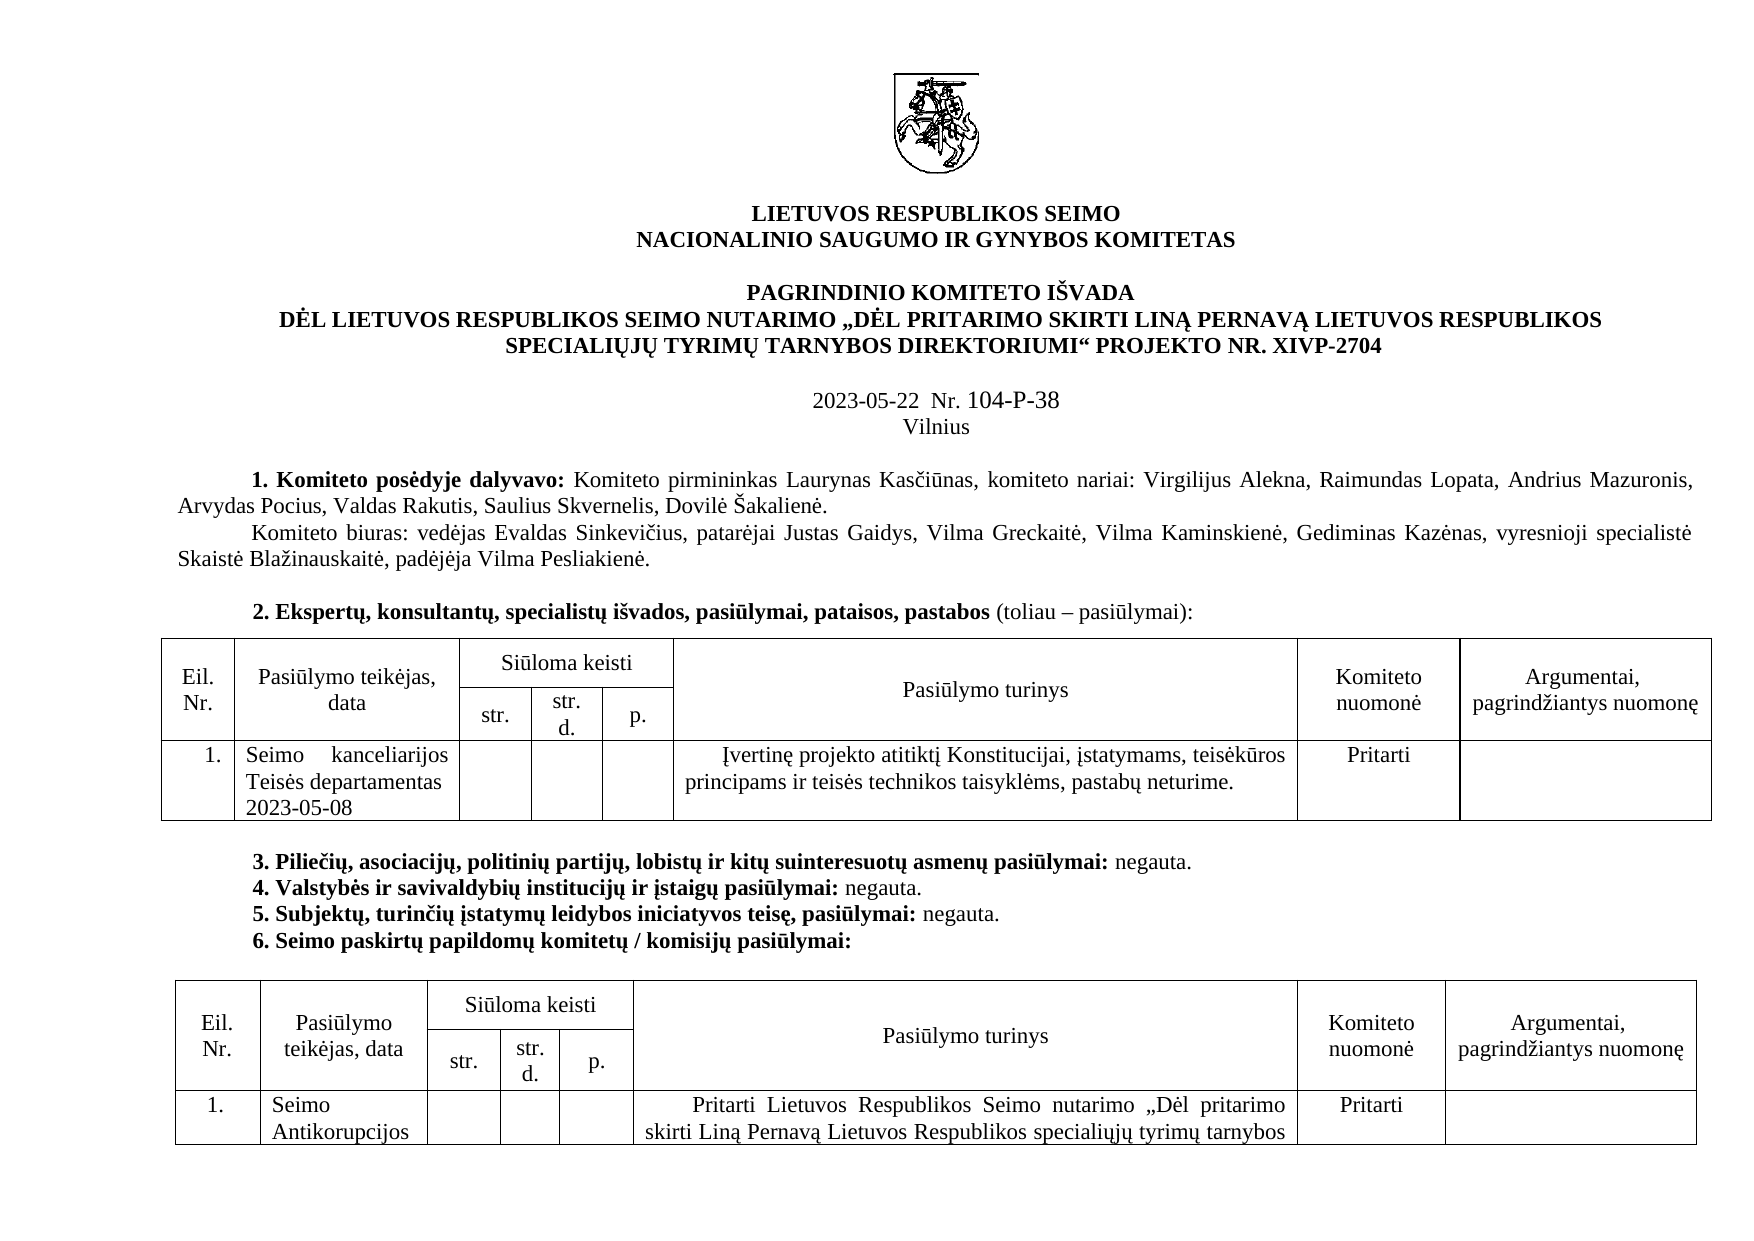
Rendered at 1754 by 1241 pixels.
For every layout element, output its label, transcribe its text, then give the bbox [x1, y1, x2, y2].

table_cell Pritarti Lietuvos Respublikos Seimo nutarimo „Dėl pritarimo skirti Liną Pernavą Lietuvos Respublikos specialiųjų tyrimų tarnybos [634, 1091, 1297, 1144]
subtitle 3. Piliečių, asociacijų, politinių partijų, lobistų ir kitų suinteresuotų asmenų pasiūlymai: negauta. [177, 848, 1695, 874]
subtitle 2. Ekspertų, konsultantų, specialistų išvados, pasiūlymai, pataisos, pastabos (toliau – pasiūlymai): [177, 598, 1695, 624]
table_cell str. [460, 688, 531, 740]
table_cell str. d. [532, 688, 602, 740]
table_header Pasiūlymo teikėjas, data [261, 981, 427, 1090]
text Vilnius [177, 413, 1695, 440]
text NACIONALINIO SAUGUMO IR GYNYBOS komitetas [177, 227, 1695, 253]
table_cell [1446, 1091, 1696, 1144]
table_cell [532, 741, 602, 820]
text 6. Seimo paskirtų papildomų komitetų / komisijų pasiūlymai: [177, 927, 1695, 953]
subtitle DĖL LIETUVOS RESPUBLIKOS SEIMO NUTARIMO „DĖL PRITARIMO SKIRTI LINĄ PERNAVĄ LIETUVOS RESPUBLIKOS [177, 306, 1695, 332]
text 2023-05-22 Nr. 104-P-38 [177, 385, 1695, 413]
table_header Siūloma keisti [428, 981, 633, 1029]
table_cell str. [428, 1030, 500, 1090]
table_cell p. [603, 688, 673, 740]
text LIETUVOS RESPUBLIKOS SEIMO [177, 200, 1695, 227]
table_cell str. d. [501, 1030, 559, 1090]
table_header Komiteto nuomonė [1298, 639, 1459, 740]
subtitle PAGRINDINIO KOMITETO IŠVADA [177, 279, 1695, 306]
table_cell 1. [176, 1091, 260, 1144]
table_header Argumentai, pagrindžiantys nuomonę [1446, 981, 1696, 1090]
table_header Komiteto nuomonė [1298, 981, 1445, 1090]
table_cell [428, 1091, 500, 1144]
table_cell [460, 741, 531, 820]
table_header Argumentai, pagrindžiantys nuomonę [1461, 639, 1711, 740]
table_cell p. [560, 1030, 633, 1090]
subtitle 4. Valstybės ir savivaldybių institucijų ir įstaigų pasiūlymai: negauta. [177, 874, 1695, 901]
table_cell Pritarti [1298, 741, 1459, 820]
table_cell Įvertinę projekto atitiktį Konstitucijai, įstatymams, teisėkūros principams ir teisės technikos taisyklėms, pastabų neturime. [674, 741, 1297, 820]
table_header Siūloma keisti [460, 639, 673, 687]
table_cell [1461, 741, 1711, 820]
table_cell Pritarti [1298, 1091, 1445, 1144]
table_cell Seimo kanceliarijos Teisės departamentas 2023-05-08 [235, 741, 459, 820]
table_header Pasiūlymo teikėjas, data [235, 639, 459, 740]
table_cell [162, 741, 234, 820]
text Komiteto biuras: vedėjas Evaldas Sinkevičius, patarėjai Justas Gaidys, Vilma Greckaitė, Vilma Kaminskienė, Gediminas Kazėnas, vyresnioji specialistė Skaistė Blažinauskaitė, padėjėja Vilma Pesliakienė. [177, 519, 1695, 572]
table_cell [560, 1091, 633, 1144]
table_cell Seimo Antikorupcijos [261, 1091, 427, 1144]
table_header Pasiūlymo turinys [634, 981, 1297, 1090]
text 1. Komiteto posėdyje dalyvavo: Komiteto pirmininkas Laurynas Kasčiūnas, komiteto nariai: Virgilijus Alekna, Raimundas Lopata, Andrius Mazuronis, Arvydas Pocius, Valdas Rakutis, Saulius Skvernelis, Dovilė Šakalienė. [177, 466, 1695, 519]
subtitle 5. Subjektų, turinčių įstatymų leidybos iniciatyvos teisę, pasiūlymai: negauta. [177, 901, 1695, 927]
subtitle SPECIALIŲJŲ TYRIMŲ TARNYBOS DIREKTORIUMI“ PROJEKTO NR. XIVP-2704 [177, 332, 1695, 358]
table_cell [603, 741, 673, 820]
table_cell [501, 1091, 559, 1144]
table_header Pasiūlymo turinys [674, 639, 1297, 740]
table_header Eil. Nr. [176, 981, 260, 1090]
table_header Eil. Nr. [162, 639, 234, 740]
